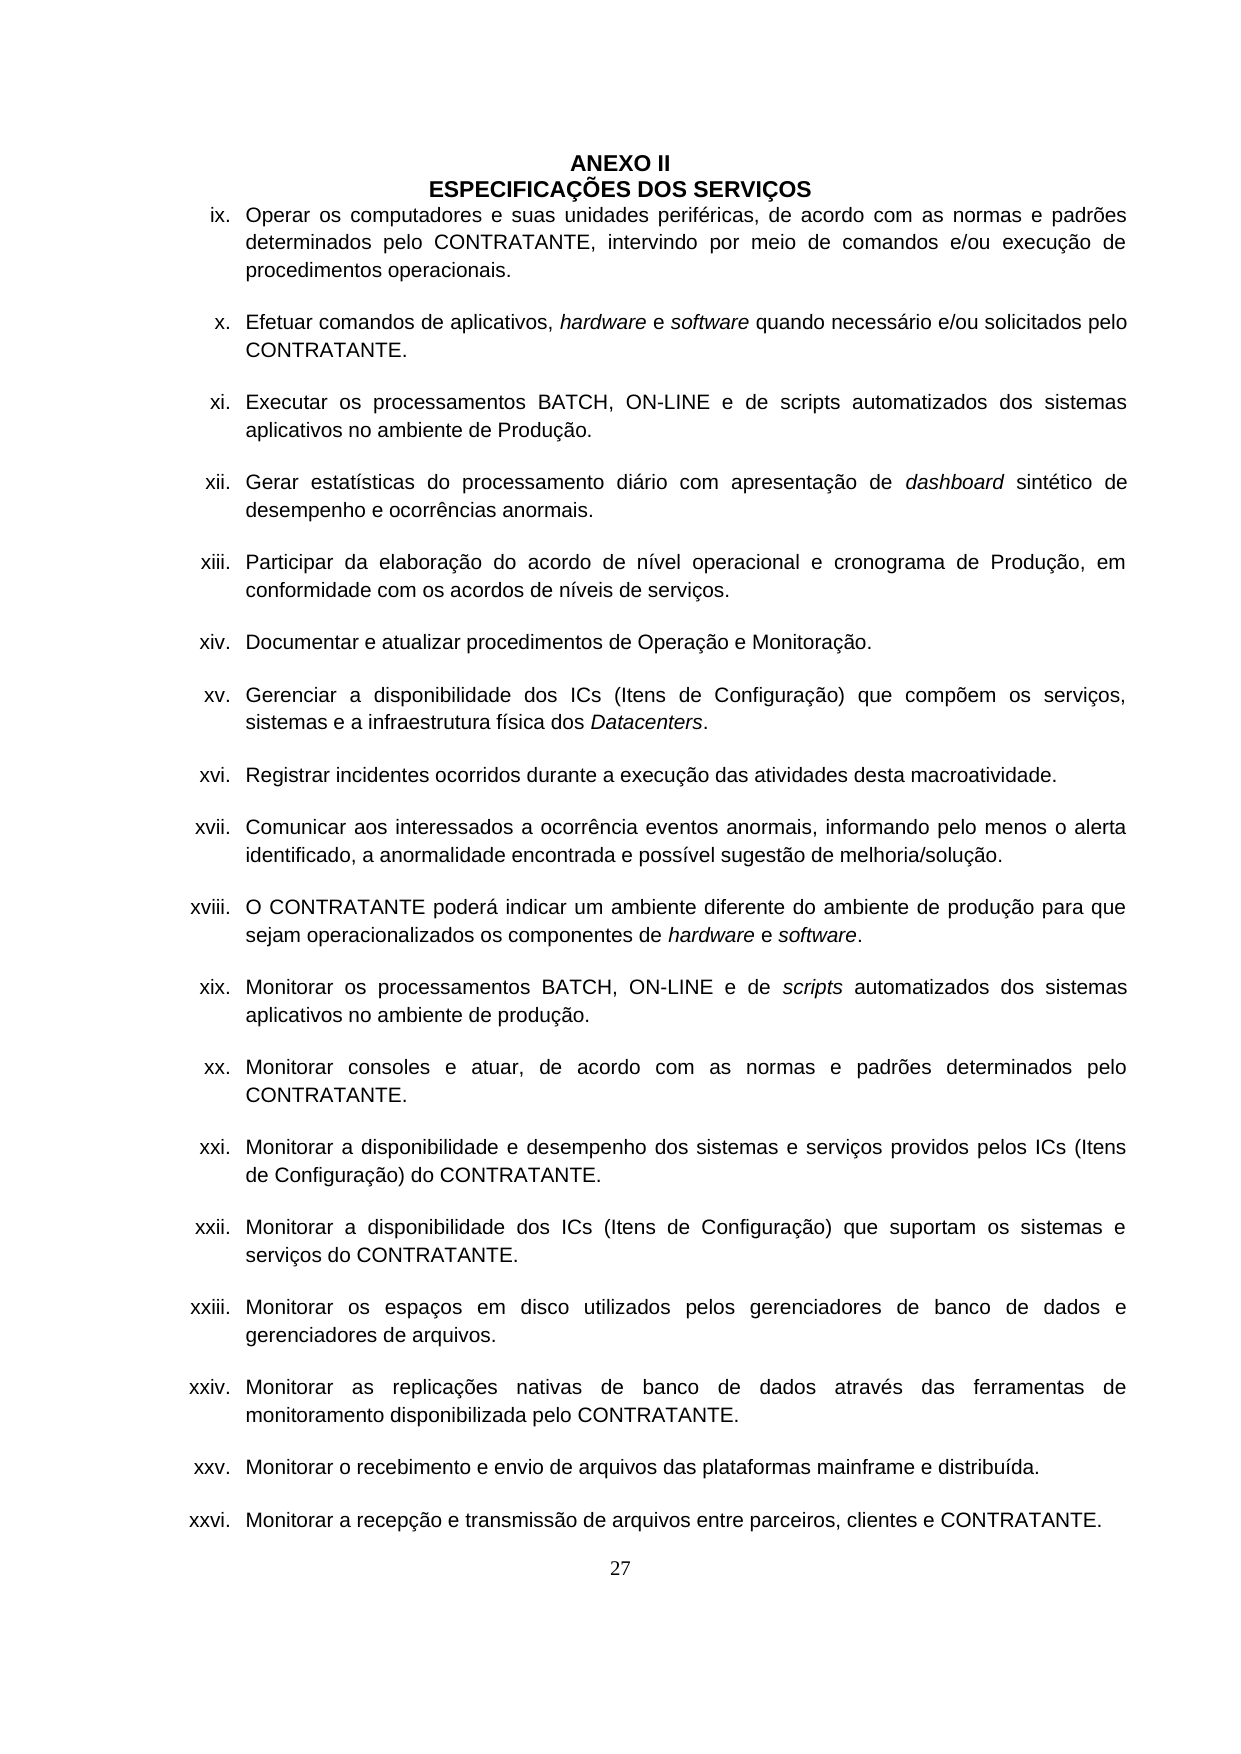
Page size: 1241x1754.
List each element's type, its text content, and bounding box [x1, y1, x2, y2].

subtitle Monitorar o recebimento e envio de arquivos das plataformas mainframe e distribuída. [231, 1455, 1128, 1479]
subtitle Monitorar a disponibilidade dos ICs (Itens de Configuração) que suportam os sistemas e serviços do CONTRATANTE. [231, 1215, 1128, 1267]
subtitle Efetuar comandos de aplicativos, hardware e software quando necessário e/ou solicitados pelo CONTRATANTE. [231, 310, 1128, 362]
subtitle Comunicar aos interessados a ocorrência eventos anormais, informando pelo menos o alerta identificado, a anormalidade encontrada e possível sugestão de melhoria/solução. [231, 815, 1128, 867]
subtitle Gerar estatísticas do processamento diário com apresentação de dashboard sintético de desempenho e ocorrências anormais. [231, 470, 1128, 522]
subtitle Documentar e atualizar procedimentos de Operação e Monitoração. [231, 630, 1128, 654]
subtitle Participar da elaboração do acordo de nível operacional e cronograma de Produção, em conformidade com os acordos de níveis de serviços. [231, 550, 1128, 602]
subtitle Monitorar a disponibilidade e desempenho dos sistemas e serviços providos pelos ICs (Itens de Configuração) do CONTRATANTE. [231, 1135, 1128, 1187]
subtitle Monitorar as replicações nativas de banco de dados através das ferramentas de monitoramento disponibilizada pelo CONTRATANTE. [231, 1375, 1128, 1427]
subtitle Executar os processamentos BATCH, ON-LINE e de scripts automatizados dos sistemas aplicativos no ambiente de Produção. [231, 390, 1128, 442]
subtitle Gerenciar a disponibilidade dos ICs (Itens de Configuração) que compõem os serviços, sistemas e a infraestrutura física dos Datacenters. [231, 683, 1128, 734]
subtitle Monitorar consoles e atuar, de acordo com as normas e padrões determinados pelo CONTRATANTE. [231, 1055, 1128, 1107]
subtitle Monitorar os processamentos BATCH, ON-LINE e de scripts automatizados dos sistemas aplicativos no ambiente de produção. [231, 975, 1128, 1027]
subtitle O CONTRATANTE poderá indicar um ambiente diferente do ambiente de produção para que sejam operacionalizados os componentes de hardware e software. [231, 895, 1128, 947]
subtitle Monitorar os espaços em disco utilizados pelos gerenciadores de banco de dados e gerenciadores de arquivos. [231, 1295, 1128, 1347]
subtitle Monitorar a recepção e transmissão de arquivos entre parceiros, clientes e CONTRATANTE. [231, 1508, 1128, 1532]
subtitle Registrar incidentes ocorridos durante a execução das atividades desta macroatividade. [231, 763, 1128, 787]
subtitle Operar os computadores e suas unidades periféricas, de acordo com as normas e padrões determinados pelo CONTRATANTE, intervindo por meio de comandos e/ou execução de procedimentos operacionais. [231, 203, 1128, 282]
